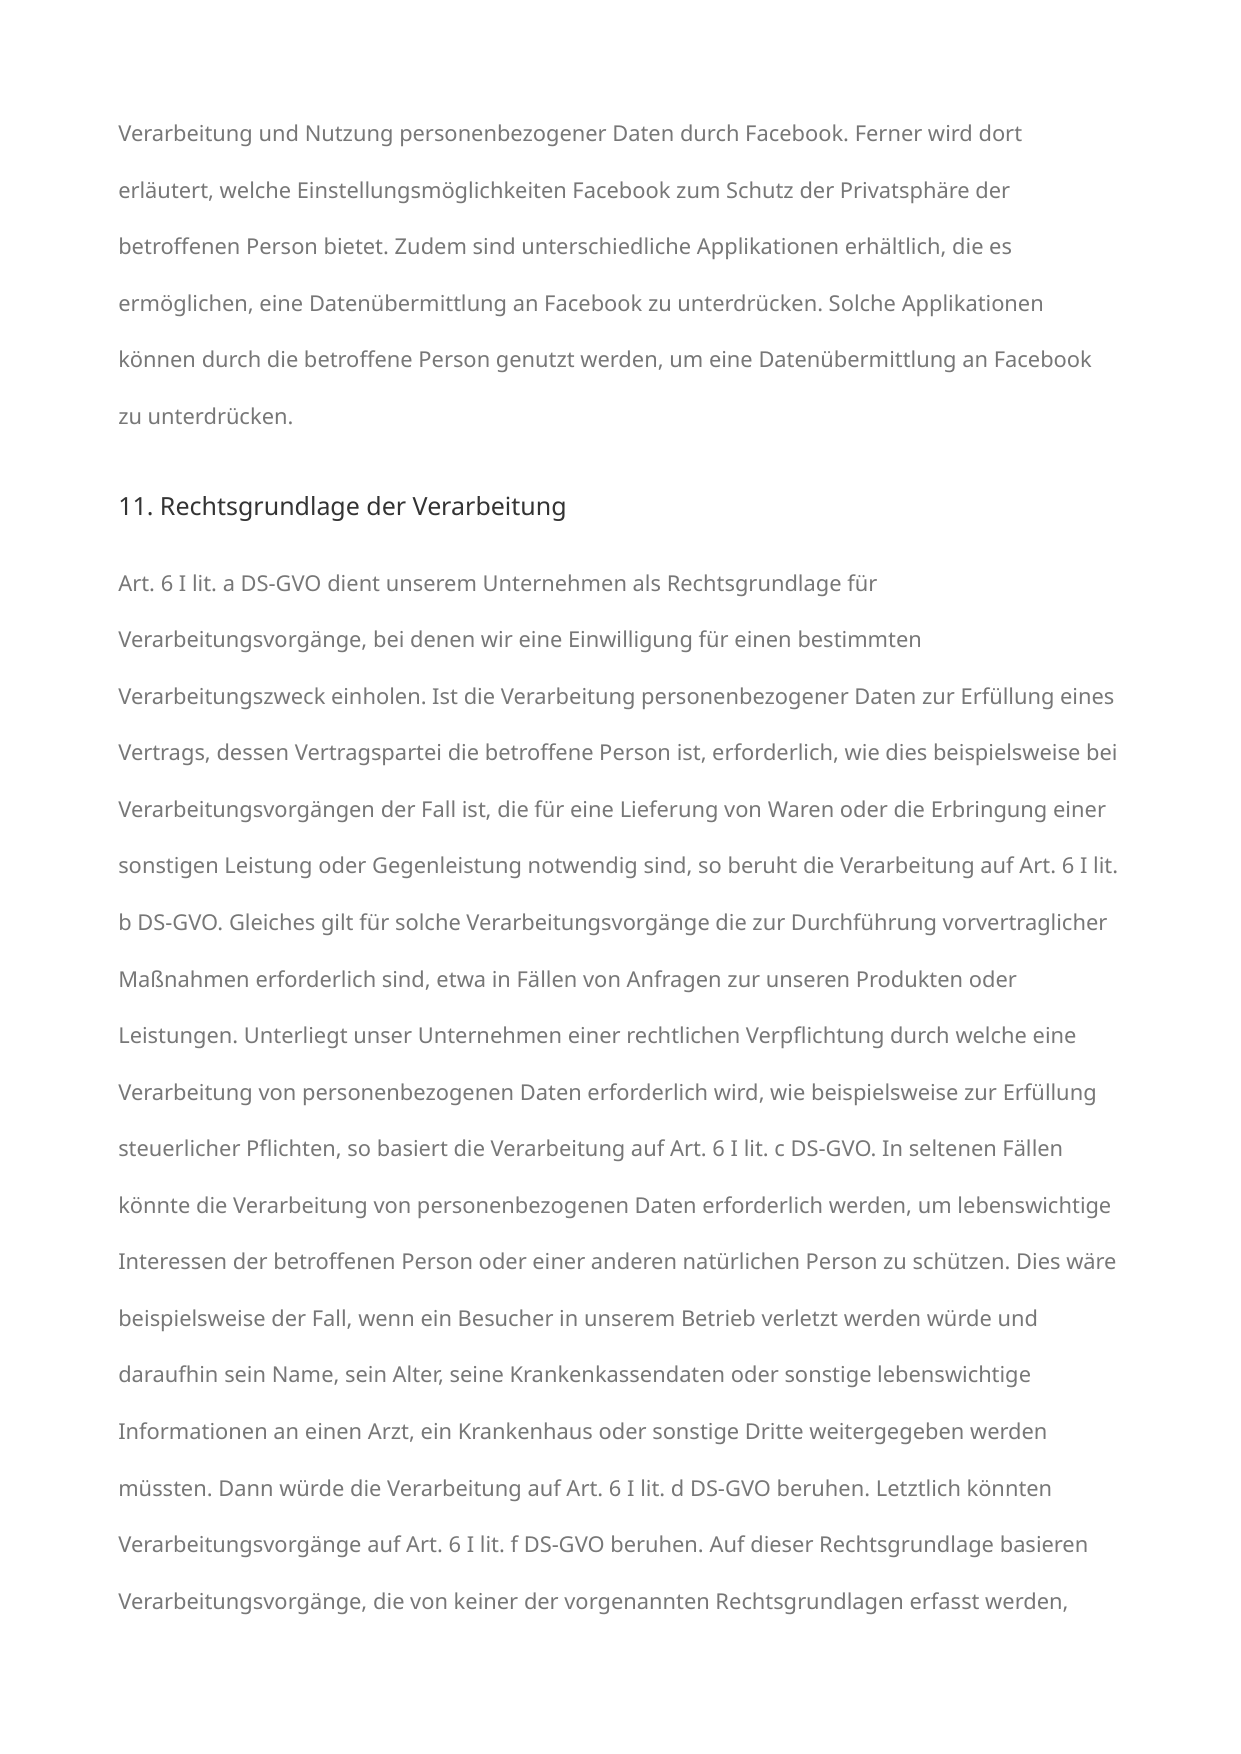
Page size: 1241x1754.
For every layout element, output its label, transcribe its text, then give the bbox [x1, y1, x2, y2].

text Verarbeitung und Nutzung personenbezogener Daten durch Facebook. Ferner wird dort erläutert, welche Einstellungsmöglichkeiten Facebook zum Schutz der Privatsphäre der betroffenen Person bietet. Zudem sind unterschiedliche Applikationen erhältlich, die es ermöglichen, eine Datenübermittlung an Facebook zu unterdrücken. Solche Applikationen können durch die betroffene Person genutzt werden, um eine Datenübermittlung an Facebook zu unterdrücken. [118, 118, 1122, 431]
text Art. 6 I lit. a DS-GVO dient unserem Unternehmen als Rechtsgrundlage für Verarbeitungsvorgänge, bei denen wir eine Einwilligung für einen bestimmten Verarbeitungszweck einholen. Ist die Verarbeitung personenbezogener Daten zur Erfüllung eines Vertrags, dessen Vertragspartei die betroffene Person ist, erforderlich, wie dies beispielsweise bei Verarbeitungsvorgängen der Fall ist, die für eine Lieferung von Waren oder die Erbringung einer sonstigen Leistung oder Gegenleistung notwendig sind, so beruht die Verarbeitung auf Art. 6 I lit. b DS-GVO. Gleiches gilt für solche Verarbeitungsvorgänge die zur Durchführung vorvertraglicher Maßnahmen erforderlich sind, etwa in Fällen von Anfragen zur unseren Produkten oder Leistungen. Unterliegt unser Unternehmen einer rechtlichen Verpflichtung durch welche eine Verarbeitung von personenbezogenen Daten erforderlich wird, wie beispielsweise zur Erfüllung steuerlicher Pflichten, so basiert die Verarbeitung auf Art. 6 I lit. c DS-GVO. In seltenen Fällen könnte die Verarbeitung von personenbezogenen Daten erforderlich werden, um lebenswichtige Interessen der betroffenen Person oder einer anderen natürlichen Person zu schützen. Dies wäre beispielsweise der Fall, wenn ein Besucher in unserem Betrieb verletzt werden würde und daraufhin sein Name, sein Alter, seine Krankenkassendaten oder sonstige lebenswichtige Informationen an einen Arzt, ein Krankenhaus oder sonstige Dritte weitergegeben werden müssten. Dann würde die Verarbeitung auf Art. 6 I lit. d DS-GVO beruhen. Letztlich könnten Verarbeitungsvorgänge auf Art. 6 I lit. f DS-GVO beruhen. Auf dieser Rechtsgrundlage basieren Verarbeitungsvorgänge, die von keiner der vorgenannten Rechtsgrundlagen erfasst werden, [118, 568, 1122, 1616]
subtitle 11. Rechtsgrundlage der Verarbeitung [118, 489, 1122, 523]
